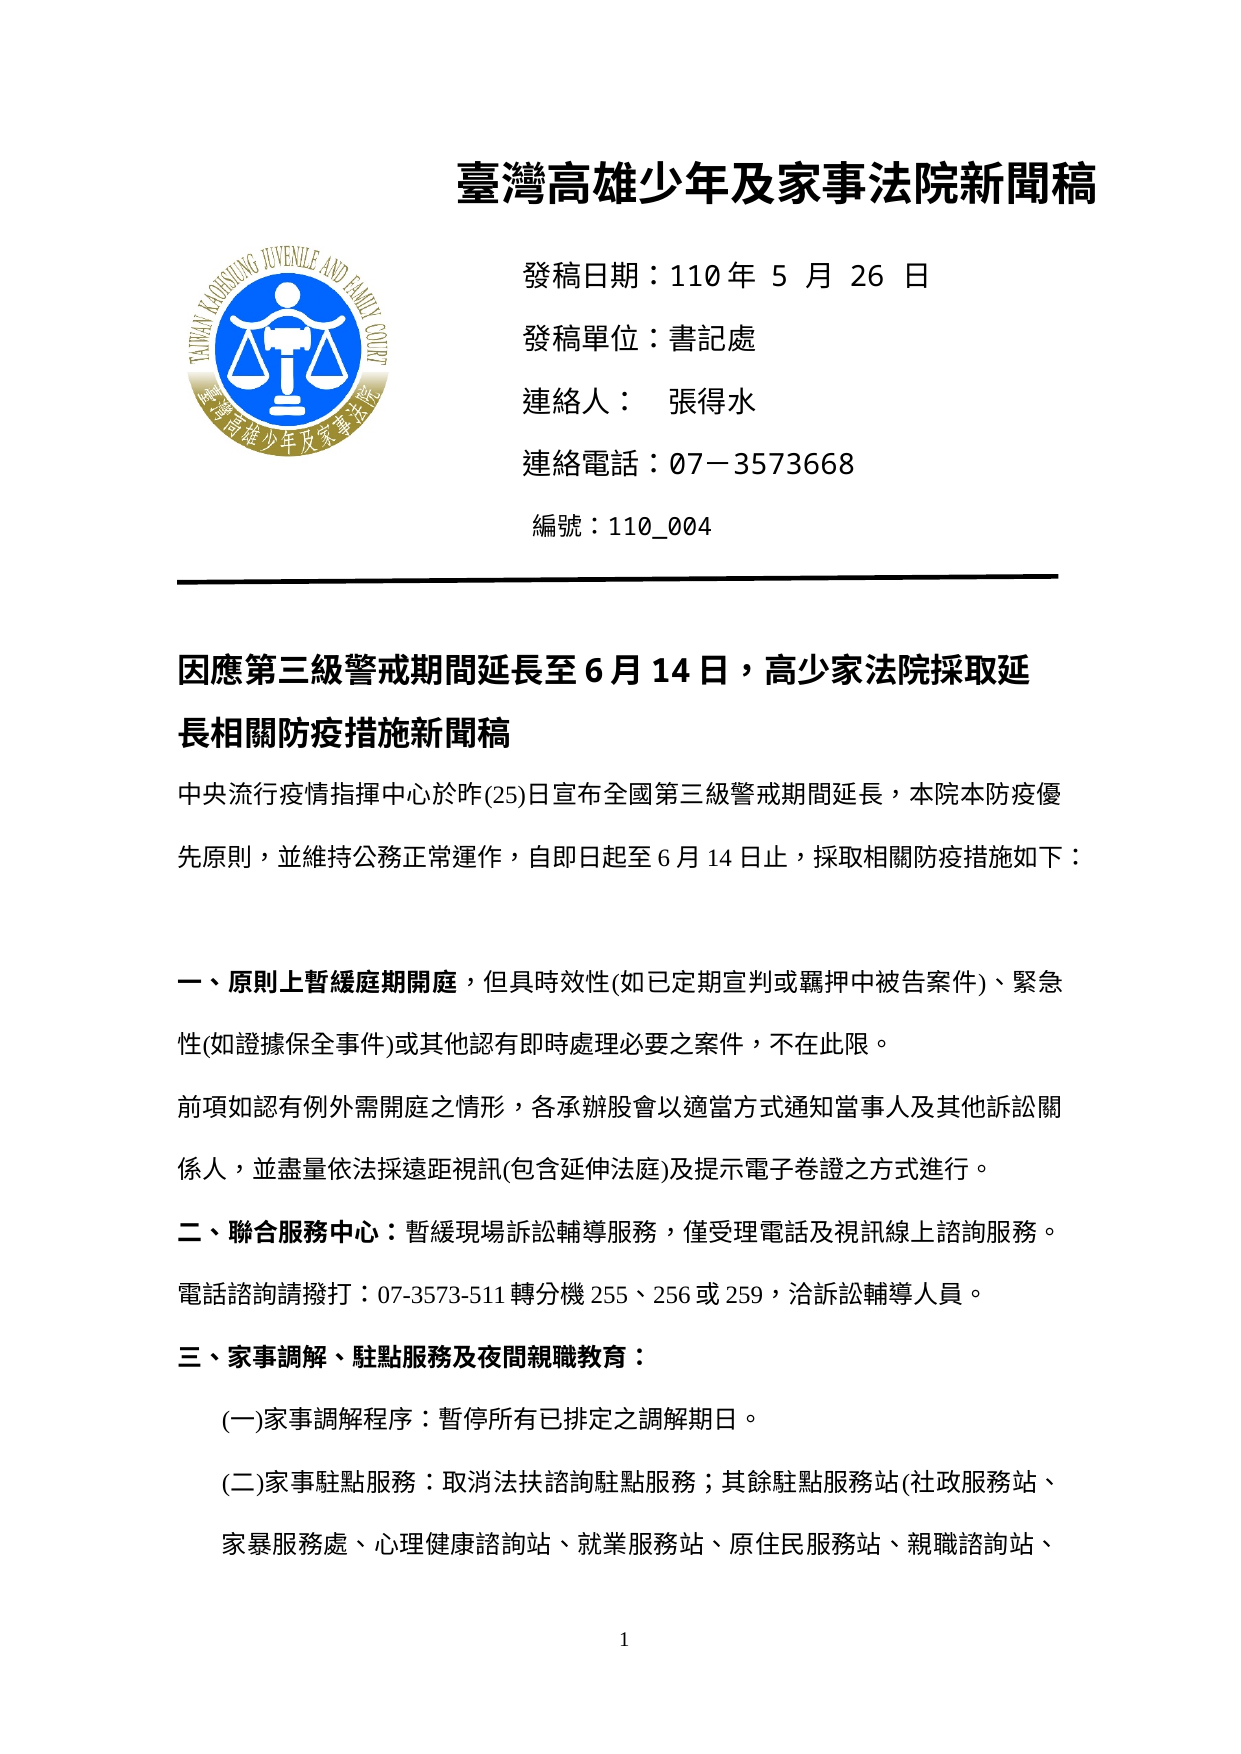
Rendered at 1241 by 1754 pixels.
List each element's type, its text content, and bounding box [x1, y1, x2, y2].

text 一、原則上暫緩庭期開庭，但具時效性(如已定期宣判或羈押中被告案件)、緊急性(如證據保全事件)或其他認有即時處理必要之案件，不在此限。 [177, 939, 1063, 1064]
text 因應第三級警戒期間延長至6月14日，高少家法院採取延長相關防疫措施新聞稿 [177, 626, 1063, 751]
text 前項如認有例外需開庭之情形，各承辦股會以適當方式通知當事人及其他訴訟關係人，並盡量依法採遠距視訊(包含延伸法庭)及提示電子卷證之方式進行。 [177, 1064, 1063, 1189]
text 二、聯合服務中心：暫緩現場訴訟輔導服務，僅受理電話及視訊線上諮詢服務。電話諮詢請撥打：07-3573-511轉分機255、256或259，洽訴訟輔導人員。 [177, 1189, 1063, 1314]
text (一)家事調解程序：暫停所有已排定之調解期日。 [222, 1376, 1063, 1439]
text 中央流行疫情指揮中心於昨(25)日宣布全國第三級警戒期間延長，本院本防疫優先原則，並維持公務正常運作，自即日起至6 月 14 日止，採取相關防疫措施如下： [177, 751, 1063, 876]
table_header 臺灣高雄少年及家事法院新聞稿 發稿日期：110年 5 月 26 日 發稿單位：書記處 連絡人： 張得水 連絡電話：07－3573668 編號：110_004 [410, 108, 1120, 545]
table_header [161, 108, 410, 545]
text (二)家事駐點服務：取消法扶諮詢駐點服務；其餘駐點服務站(社政服務站、家暴服務處、心理健康諮詢站、就業服務站、原住民服務站、親職諮詢站、 [222, 1439, 1063, 1564]
text 三、家事調解、駐點服務及夜間親職教育： [177, 1314, 1063, 1376]
